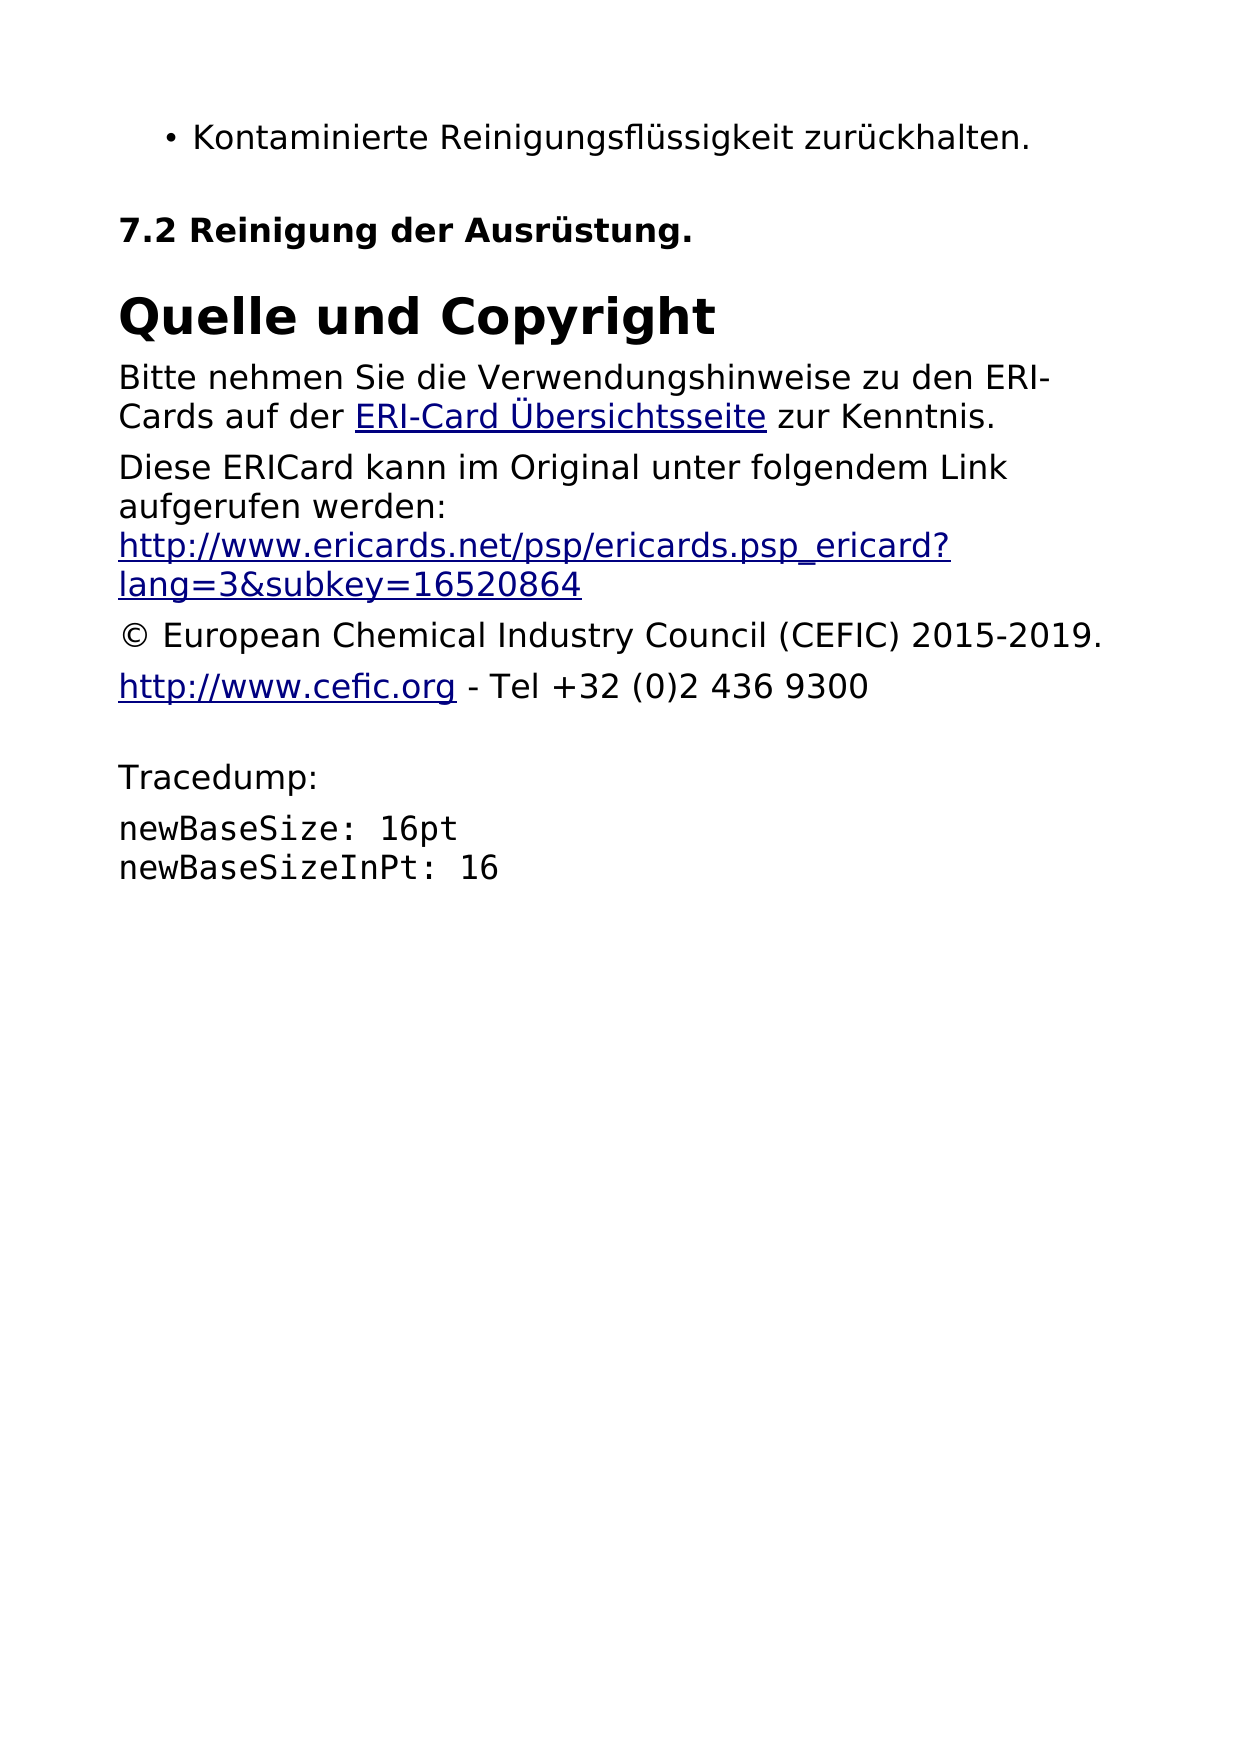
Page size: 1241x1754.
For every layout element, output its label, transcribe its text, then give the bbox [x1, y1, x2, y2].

text http://www.cefic.org - Tel +32 (0)2 436 9300 [118, 668, 1122, 707]
subtitle Quelle und Copyright [118, 288, 1122, 346]
text Diese ERICard kann im Original unter folgendem Link aufgerufen werden: http://www.ericards.net/psp/ericards.psp_ericard?lang=3&subkey=16520864 [118, 449, 1122, 604]
list Kontaminierte Reinigungsflüssigkeit zurückhalten. [177, 118, 1122, 157]
text © European Chemical Industry Council (CEFIC) 2015-2019. [118, 617, 1122, 656]
text newBaseSize: 16pt newBaseSizeInPt: 16 [118, 809, 1122, 887]
text Tracedump: [118, 719, 1122, 797]
text Bitte nehmen Sie die Verwendungshinweise zu den ERI-Cards auf der ERI-Card Übersichtsseite zur Kenntnis. [118, 358, 1122, 436]
subtitle 7.2 Reinigung der Ausrüstung. [118, 211, 1122, 250]
